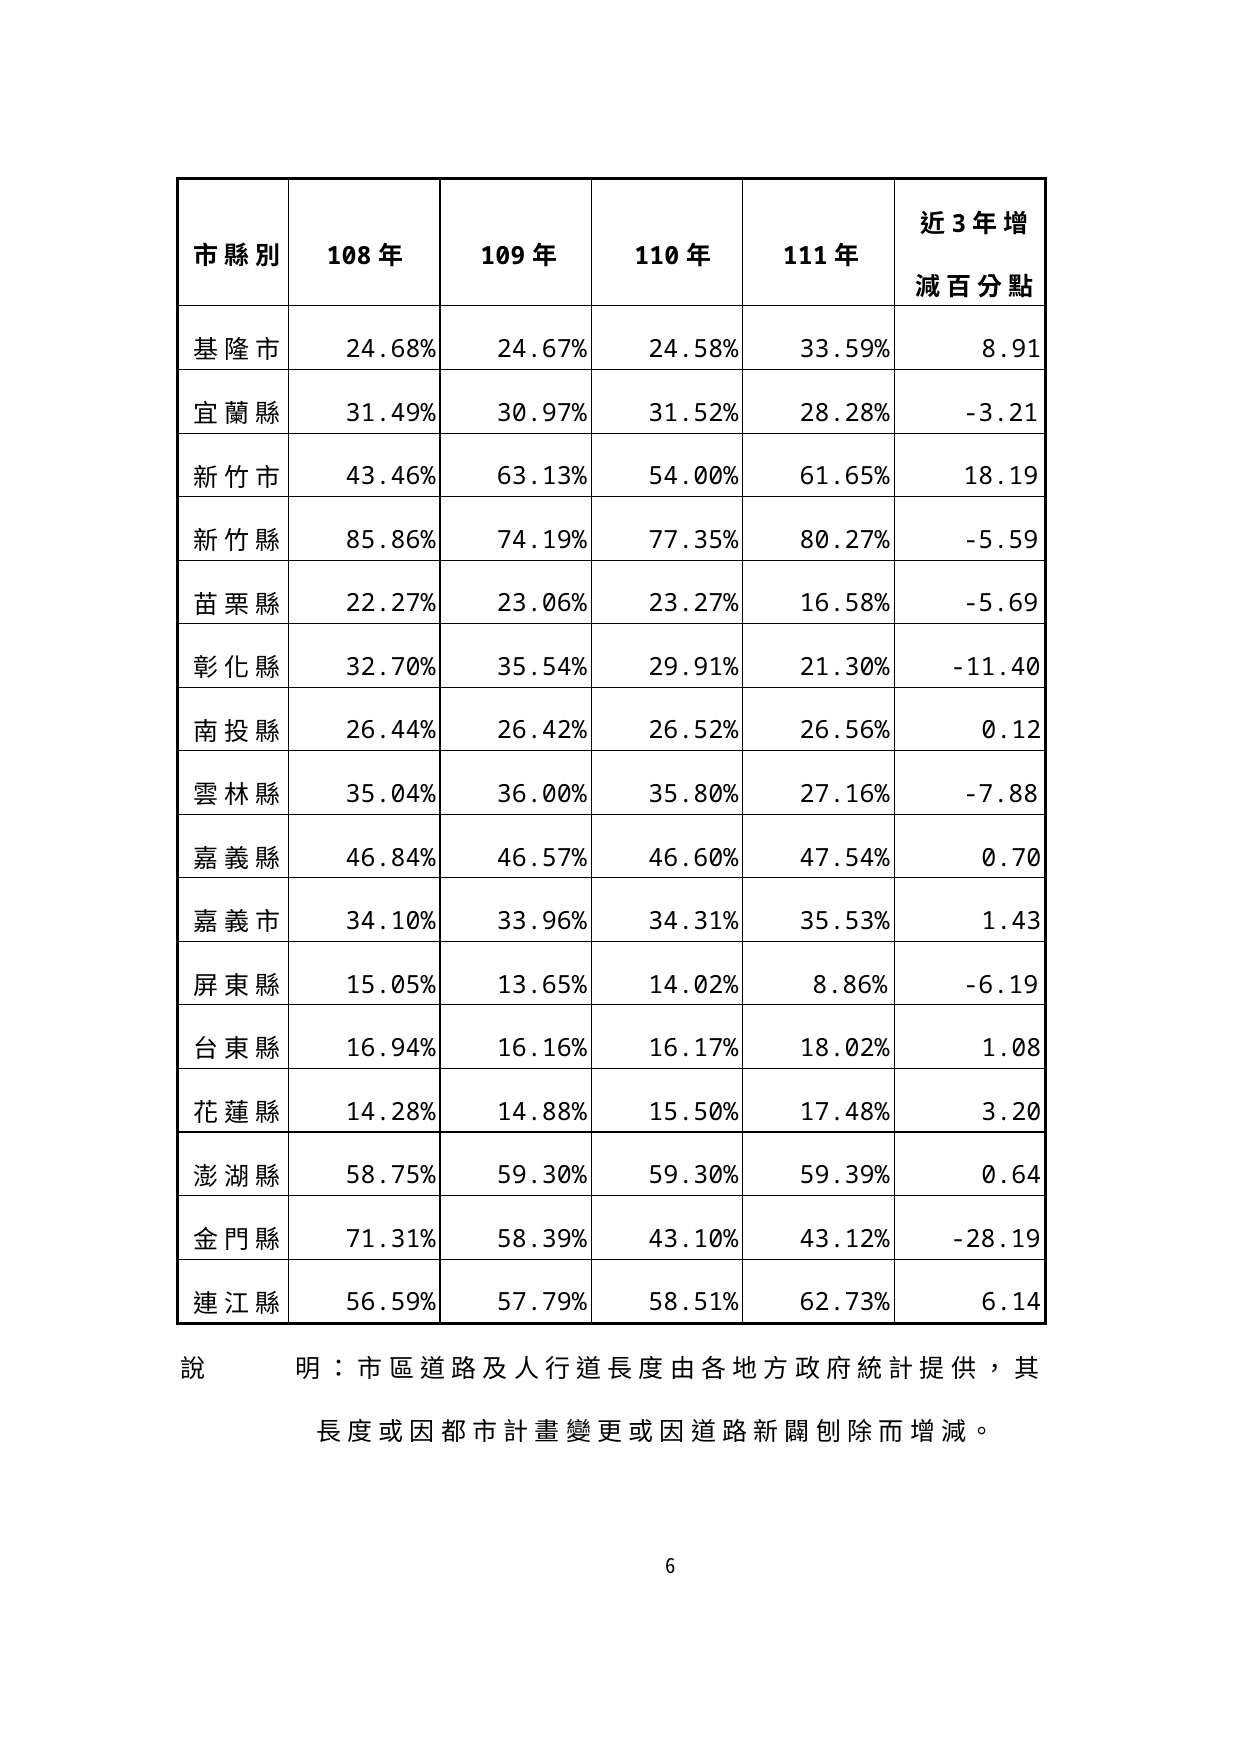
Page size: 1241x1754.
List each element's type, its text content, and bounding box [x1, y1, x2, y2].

table_cell 15.05% [289, 942, 439, 1004]
table_cell 14.02% [592, 942, 742, 1004]
table_cell 彰化縣 [179, 624, 288, 687]
table_cell 宜蘭縣 [179, 370, 288, 432]
table_cell 嘉義縣 [179, 815, 288, 877]
table_cell 31.52% [592, 370, 742, 432]
table_cell 24.67% [441, 306, 591, 369]
table_cell -28.19 [895, 1196, 1044, 1258]
table_cell 59.39% [743, 1133, 894, 1195]
table_cell 35.04% [289, 751, 439, 814]
table_cell 新竹市 [179, 434, 288, 496]
table_cell 澎湖縣 [179, 1133, 288, 1195]
table_cell 54.00% [592, 434, 742, 496]
table_cell 77.35% [592, 497, 742, 559]
table_cell 26.52% [592, 688, 742, 750]
table_header 108年 [289, 180, 439, 305]
table_cell 46.60% [592, 815, 742, 877]
table_cell 43.10% [592, 1196, 742, 1258]
table_cell 33.59% [743, 306, 894, 369]
table_header 市縣別 [179, 180, 288, 305]
table_cell 14.28% [289, 1069, 439, 1131]
table_cell 63.13% [441, 434, 591, 496]
table_cell 34.31% [592, 878, 742, 941]
table_cell 80.27% [743, 497, 894, 559]
table_cell 58.51% [592, 1260, 742, 1322]
table_cell 6.14 [895, 1260, 1044, 1322]
table_cell 46.57% [441, 815, 591, 877]
table_cell 59.30% [592, 1133, 742, 1195]
table_header 近3年增減百分點 [895, 180, 1044, 305]
table_cell 62.73% [743, 1260, 894, 1322]
table_cell 26.56% [743, 688, 894, 750]
table_cell 74.19% [441, 497, 591, 559]
table_cell 58.75% [289, 1133, 439, 1195]
table_cell 31.49% [289, 370, 439, 432]
table_cell -3.21 [895, 370, 1044, 432]
table_cell 8.86% [743, 942, 894, 1004]
table_cell 46.84% [289, 815, 439, 877]
table_cell 15.50% [592, 1069, 742, 1131]
table_cell 61.65% [743, 434, 894, 496]
table_header 109年 [441, 180, 591, 305]
table_cell 花蓮縣 [179, 1069, 288, 1131]
table_cell 16.17% [592, 1005, 742, 1068]
table_cell 連江縣 [179, 1260, 288, 1322]
table_cell 新竹縣 [179, 497, 288, 559]
table_cell 24.58% [592, 306, 742, 369]
table_cell 台東縣 [179, 1005, 288, 1068]
table_cell 基隆市 [179, 306, 288, 369]
table_cell 71.31% [289, 1196, 439, 1258]
table_cell 85.86% [289, 497, 439, 559]
table_cell 14.88% [441, 1069, 591, 1131]
table_cell 0.64 [895, 1133, 1044, 1195]
table_cell 16.58% [743, 561, 894, 623]
table_cell 3.20 [895, 1069, 1044, 1131]
table_cell 21.30% [743, 624, 894, 687]
table_cell 22.27% [289, 561, 439, 623]
table_cell 苗栗縣 [179, 561, 288, 623]
table_cell 35.53% [743, 878, 894, 941]
table_cell 43.46% [289, 434, 439, 496]
table_cell -11.40 [895, 624, 1044, 687]
table_cell -7.88 [895, 751, 1044, 814]
table_cell 23.27% [592, 561, 742, 623]
table_cell 27.16% [743, 751, 894, 814]
table_cell 32.70% [289, 624, 439, 687]
table_cell 43.12% [743, 1196, 894, 1258]
table_cell 24.68% [289, 306, 439, 369]
table_cell 0.12 [895, 688, 1044, 750]
table_cell 57.79% [441, 1260, 591, 1322]
table_cell 13.65% [441, 942, 591, 1004]
table_cell -6.19 [895, 942, 1044, 1004]
table_cell 雲林縣 [179, 751, 288, 814]
table_cell 18.02% [743, 1005, 894, 1068]
table_cell -5.69 [895, 561, 1044, 623]
table_header 111年 [743, 180, 894, 305]
table_cell 26.44% [289, 688, 439, 750]
table_cell 26.42% [441, 688, 591, 750]
table_cell 0.70 [895, 815, 1044, 877]
table_cell 17.48% [743, 1069, 894, 1131]
text 說 明：市區道路及人行道長度由各地方政府統計提供，其長度或因都市計畫變更或因道路新闢刨除而增減。 [177, 1325, 1063, 1450]
table_cell 47.54% [743, 815, 894, 877]
table_cell 33.96% [441, 878, 591, 941]
table_cell 18.19 [895, 434, 1044, 496]
table_cell 16.94% [289, 1005, 439, 1068]
table_cell 16.16% [441, 1005, 591, 1068]
table_cell 58.39% [441, 1196, 591, 1258]
table_cell 1.08 [895, 1005, 1044, 1068]
table_header 110年 [592, 180, 742, 305]
table_cell 28.28% [743, 370, 894, 432]
table_cell -5.59 [895, 497, 1044, 559]
table_cell 嘉義市 [179, 878, 288, 941]
table_cell 36.00% [441, 751, 591, 814]
table_cell 南投縣 [179, 688, 288, 750]
table_cell 56.59% [289, 1260, 439, 1322]
table_cell 23.06% [441, 561, 591, 623]
table_cell 35.80% [592, 751, 742, 814]
table_cell 35.54% [441, 624, 591, 687]
table_cell 8.91 [895, 306, 1044, 369]
table_cell 金門縣 [179, 1196, 288, 1258]
table_cell 1.43 [895, 878, 1044, 941]
table_cell 34.10% [289, 878, 439, 941]
table_cell 59.30% [441, 1133, 591, 1195]
table_cell 屏東縣 [179, 942, 288, 1004]
table_cell 30.97% [441, 370, 591, 432]
table_cell 29.91% [592, 624, 742, 687]
